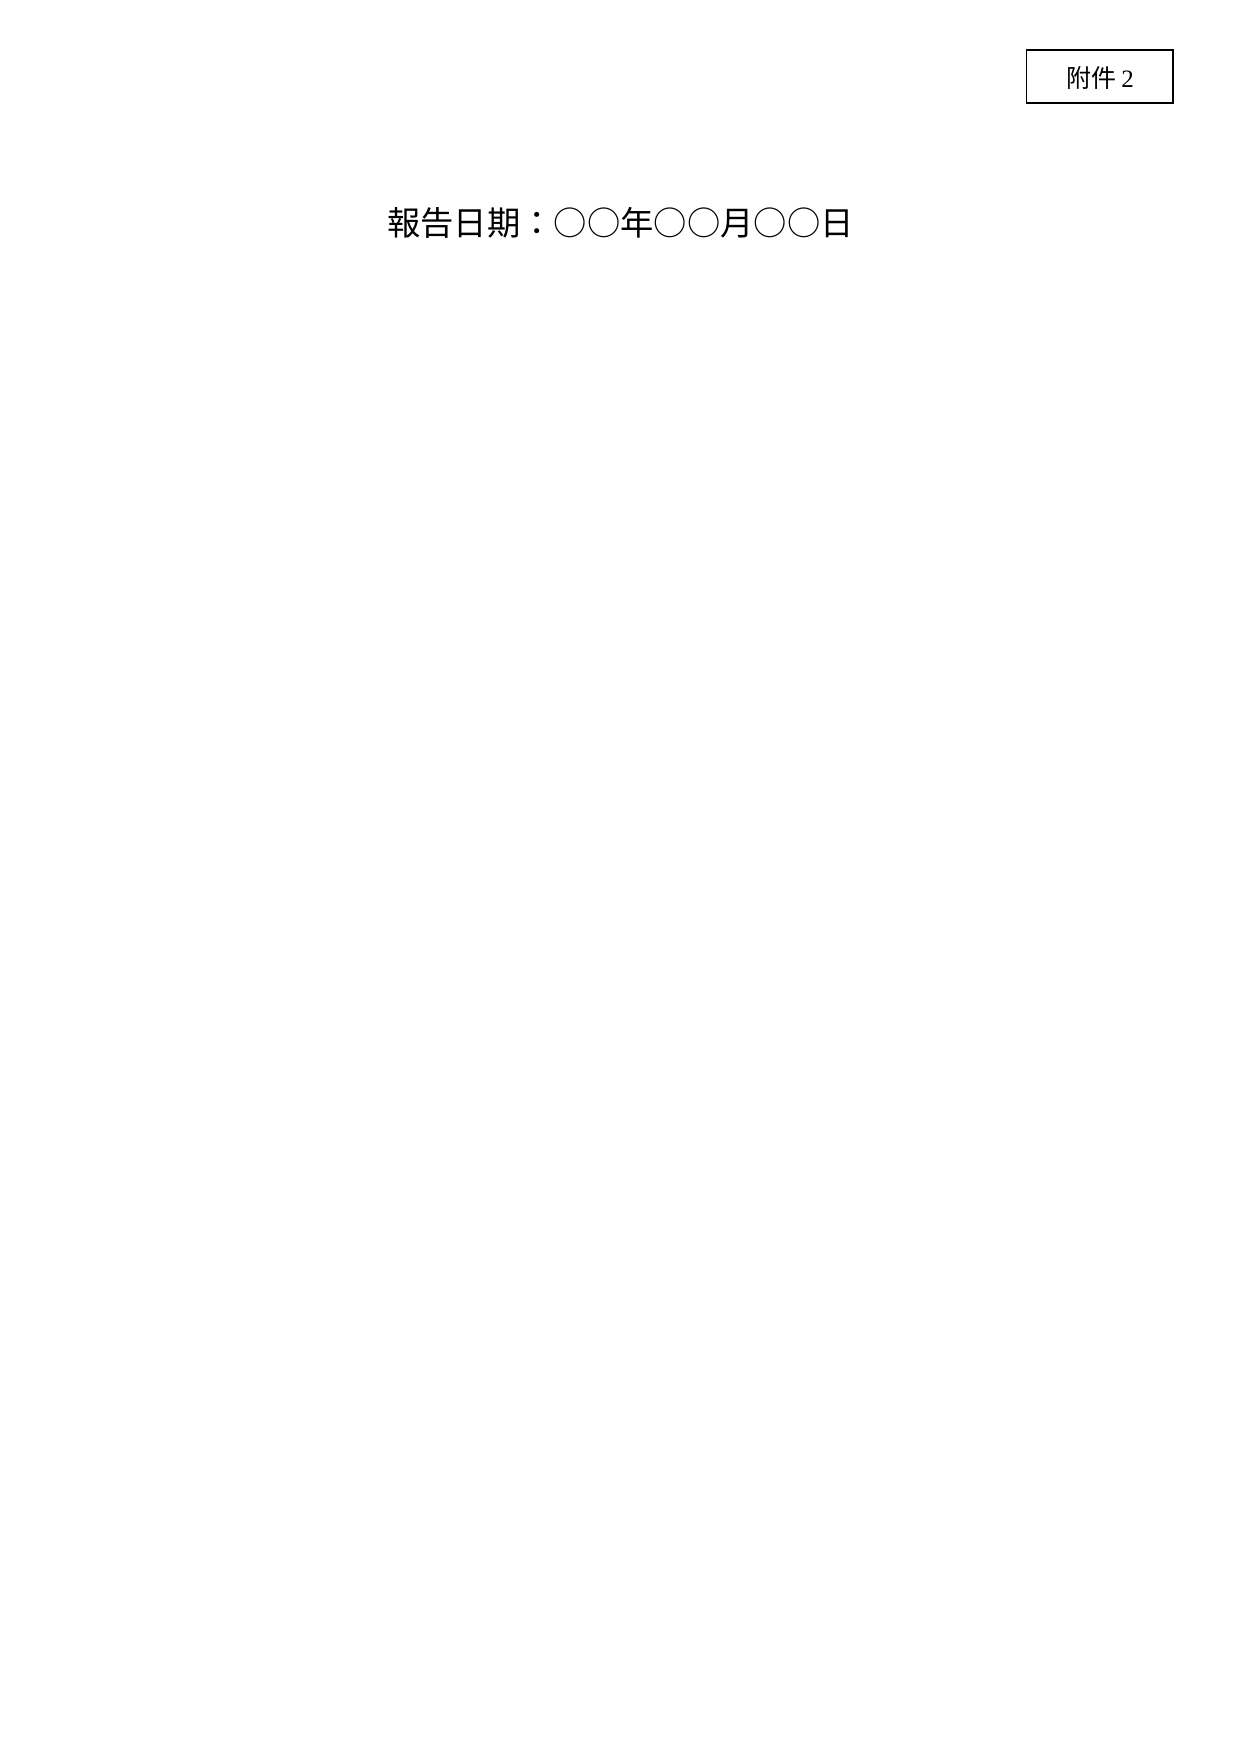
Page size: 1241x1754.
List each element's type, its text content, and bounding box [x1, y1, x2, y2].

text 報告日期：○○年○○月○○日 [165, 183, 1075, 258]
